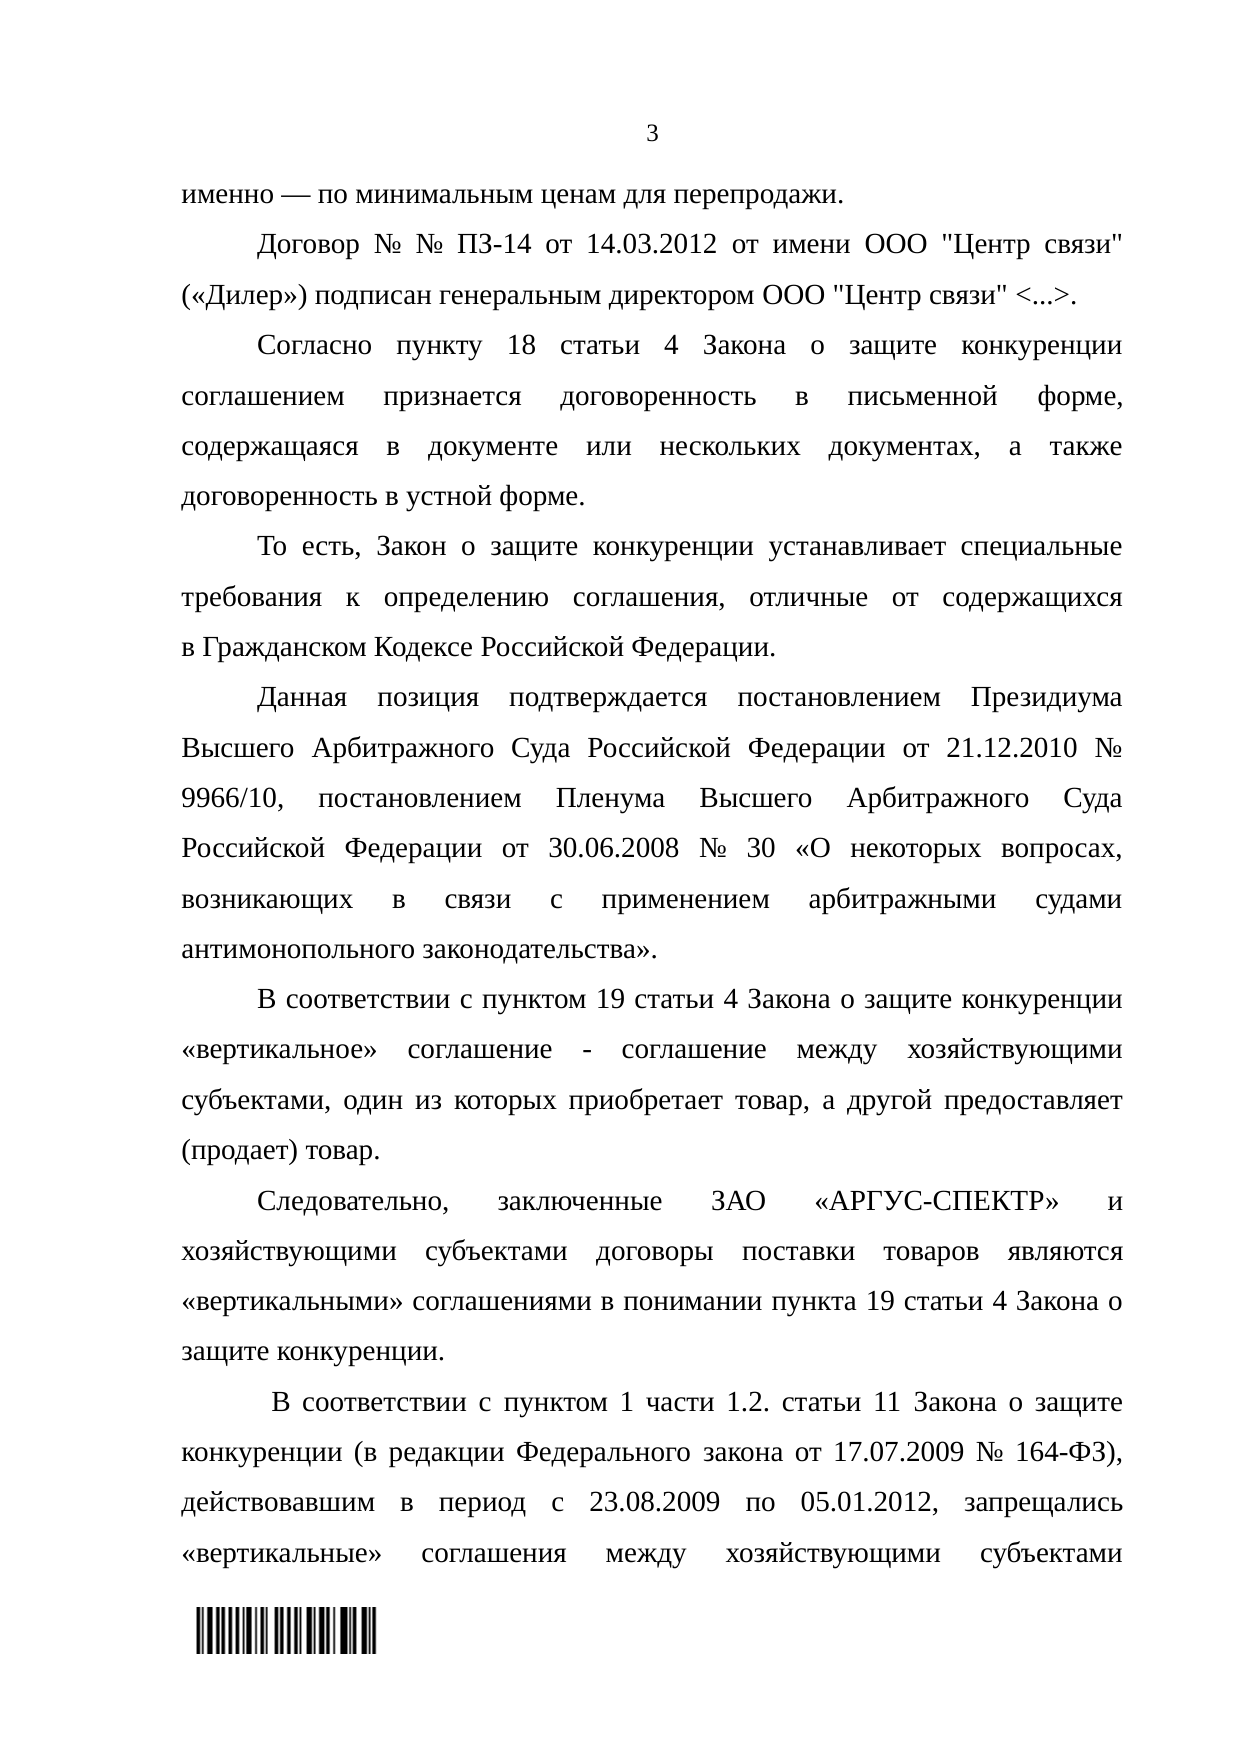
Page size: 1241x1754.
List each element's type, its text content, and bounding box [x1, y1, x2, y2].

text В соответствии с пунктом 1 части 1.2. статьи 11 Закона о защите конкуренции (в редакции Федерального закона от 17.07.2009 № 164-ФЗ), действовавшим в период с 23.08.2009 по 05.01.2012, запрещались «вертикальные» соглашения между хозяйствующими субъектами [181, 1384, 1123, 1568]
text Данная позиция подтверждается постановлением Президиума Высшего Арбитражного Суда Российской Федерации от 21.12.2010 № 9966/10, постановлением Пленума Высшего Арбитражного Суда Российской Федерации от 30.06.2008 № 30 «О некоторых вопросах, возникающих в связи с применением арбитражными судами антимонопольного законодательства». [181, 679, 1123, 964]
text То есть, Закон о защите конкуренции устанавливает специальные требования к определению соглашения, отличные от содержащихся в Гражданском Кодексе Российской Федерации. [181, 528, 1123, 663]
text Договор № № ПЗ-14 от 14.03.2012 от имени ООО "Центр связи" («Дилер») подписан генеральным директором ООО "Центр связи" <...>. [181, 227, 1123, 311]
text именно — по минимальным ценам для перепродажи. [181, 176, 1123, 210]
text Согласно пункту 18 статьи 4 Закона о защите конкуренции соглашением признается договоренность в письменной форме, содержащаяся в документе или нескольких документах, а также договоренность в устной форме. [181, 327, 1123, 512]
text В соответствии с пунктом 19 статьи 4 Закона о защите конкуренции «вертикальное» соглашение - соглашение между хозяйствующими субъектами, один из которых приобретает товар, а другой предоставляет (продает) товар. [181, 981, 1123, 1166]
text Следовательно, заключенные ЗАО «АРГУС-СПЕКТР» и хозяйствующими субъектами договоры поставки товаров являются «вертикальными» соглашениями в понимании пункта 19 статьи 4 Закона о защите конкуренции. [181, 1183, 1123, 1367]
picture [181, 1607, 394, 1654]
